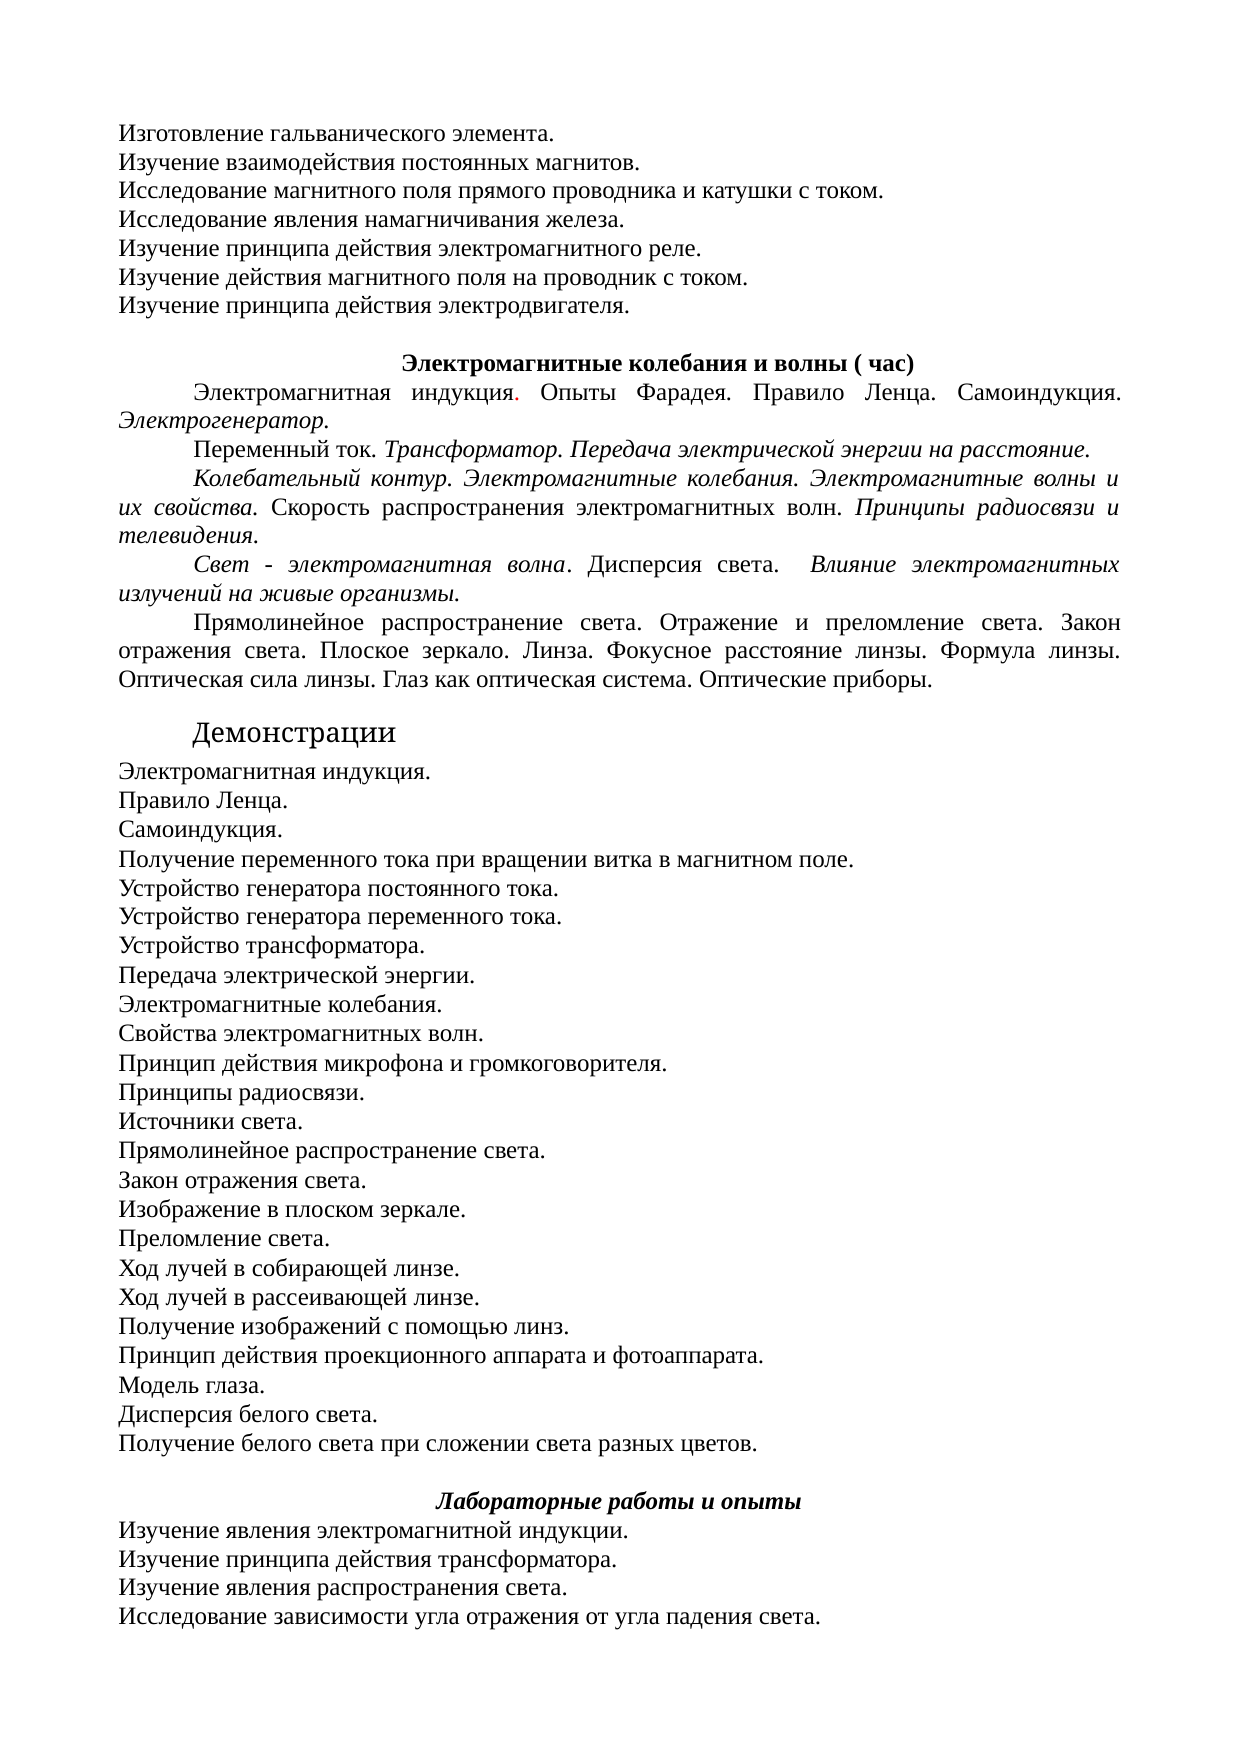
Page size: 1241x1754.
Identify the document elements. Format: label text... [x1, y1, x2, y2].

text Электромагнитные колебания. [118, 989, 1122, 1018]
text Лабораторные работы и опыты [118, 1486, 1122, 1515]
text Изучение явления электромагнитной индукции. [118, 1515, 1122, 1544]
text Электромагнитная индукция. [118, 756, 1122, 785]
text Изображение в плоском зеркале. [118, 1194, 1122, 1223]
text Изготовление гальванического элемента. [118, 118, 1122, 147]
text Передача электрической энергии. [118, 960, 1122, 989]
text Получение переменного тока при вращении витка в магнитном поле. [118, 844, 1122, 873]
text Принципы радиосвязи. [118, 1077, 1122, 1106]
text Прямолинейное распространение света. [118, 1136, 1122, 1164]
text Изучение явления распространения света. [118, 1572, 1122, 1601]
text Получение изображений с помощью линз. [118, 1311, 1122, 1340]
text Модель глаза. [118, 1370, 1122, 1398]
text Правило Ленца. [118, 785, 1122, 814]
text Самоиндукция. [118, 814, 1122, 843]
text Изучение взаимодействия постоянных магнитов. [118, 147, 1122, 176]
text Дисперсия белого света. [118, 1399, 1122, 1428]
text Исследование явления намагничивания железа. [118, 204, 1122, 233]
text Изучение действия магнитного поля на проводник с током. [118, 262, 1122, 291]
text Исследование зависимости угла отражения от угла падения света. [118, 1601, 1122, 1630]
subtitle Демонстрации [118, 718, 1122, 749]
text Свет - электромагнитная волна. Дисперсия света. Влияние электромагнитных излучений на живые организмы. [118, 549, 1122, 607]
text Ход лучей в собирающей линзе. [118, 1253, 1122, 1281]
text Получение белого света при сложении света разных цветов. [118, 1428, 1122, 1457]
text Изучение принципа действия электродвигателя. [118, 291, 1122, 319]
text Устройство генератора переменного тока. [118, 901, 1122, 930]
text Колебательный контур. Электромагнитные колебания. Электромагнитные волны и их свойства. Скорость распространения электромагнитных волн. Принципы радиосвязи и телевидения. [118, 463, 1122, 549]
text Принцип действия микрофона и громкоговорителя. [118, 1048, 1122, 1076]
text Изучение принципа действия электромагнитного реле. [118, 233, 1122, 262]
text Изучение принципа действия трансформатора. [118, 1544, 1122, 1572]
text Ход лучей в рассеивающей линзе. [118, 1282, 1122, 1311]
text Электромагнитная индукция. Опыты Фарадея. Правило Ленца. Самоиндукция. Электрогенератор. [118, 377, 1122, 434]
text Устройство трансформатора. [118, 931, 1122, 959]
text Прямолинейное распространение света. Отражение и преломление света. Закон отражения света. Плоское зеркало. Линза. Фокусное расстояние линзы. Формула линзы. Оптическая сила линзы. Глаз как оптическая система. Оптические приборы. [118, 607, 1122, 693]
text Свойства электромагнитных волн. [118, 1018, 1122, 1047]
text Переменный ток. Трансформатор. Передача электрической энергии на расстояние. [118, 434, 1122, 463]
text Закон отражения света. [118, 1165, 1122, 1193]
text Преломление света. [118, 1223, 1122, 1252]
text Принцип действия проекционного аппарата и фотоаппарата. [118, 1340, 1122, 1369]
text Устройство генератора постоянного тока. [118, 873, 1122, 901]
text Источники света. [118, 1106, 1122, 1135]
text Электромагнитные колебания и волны ( час) [118, 348, 1122, 377]
text Исследование магнитного поля прямого проводника и катушки с током. [118, 176, 1122, 204]
